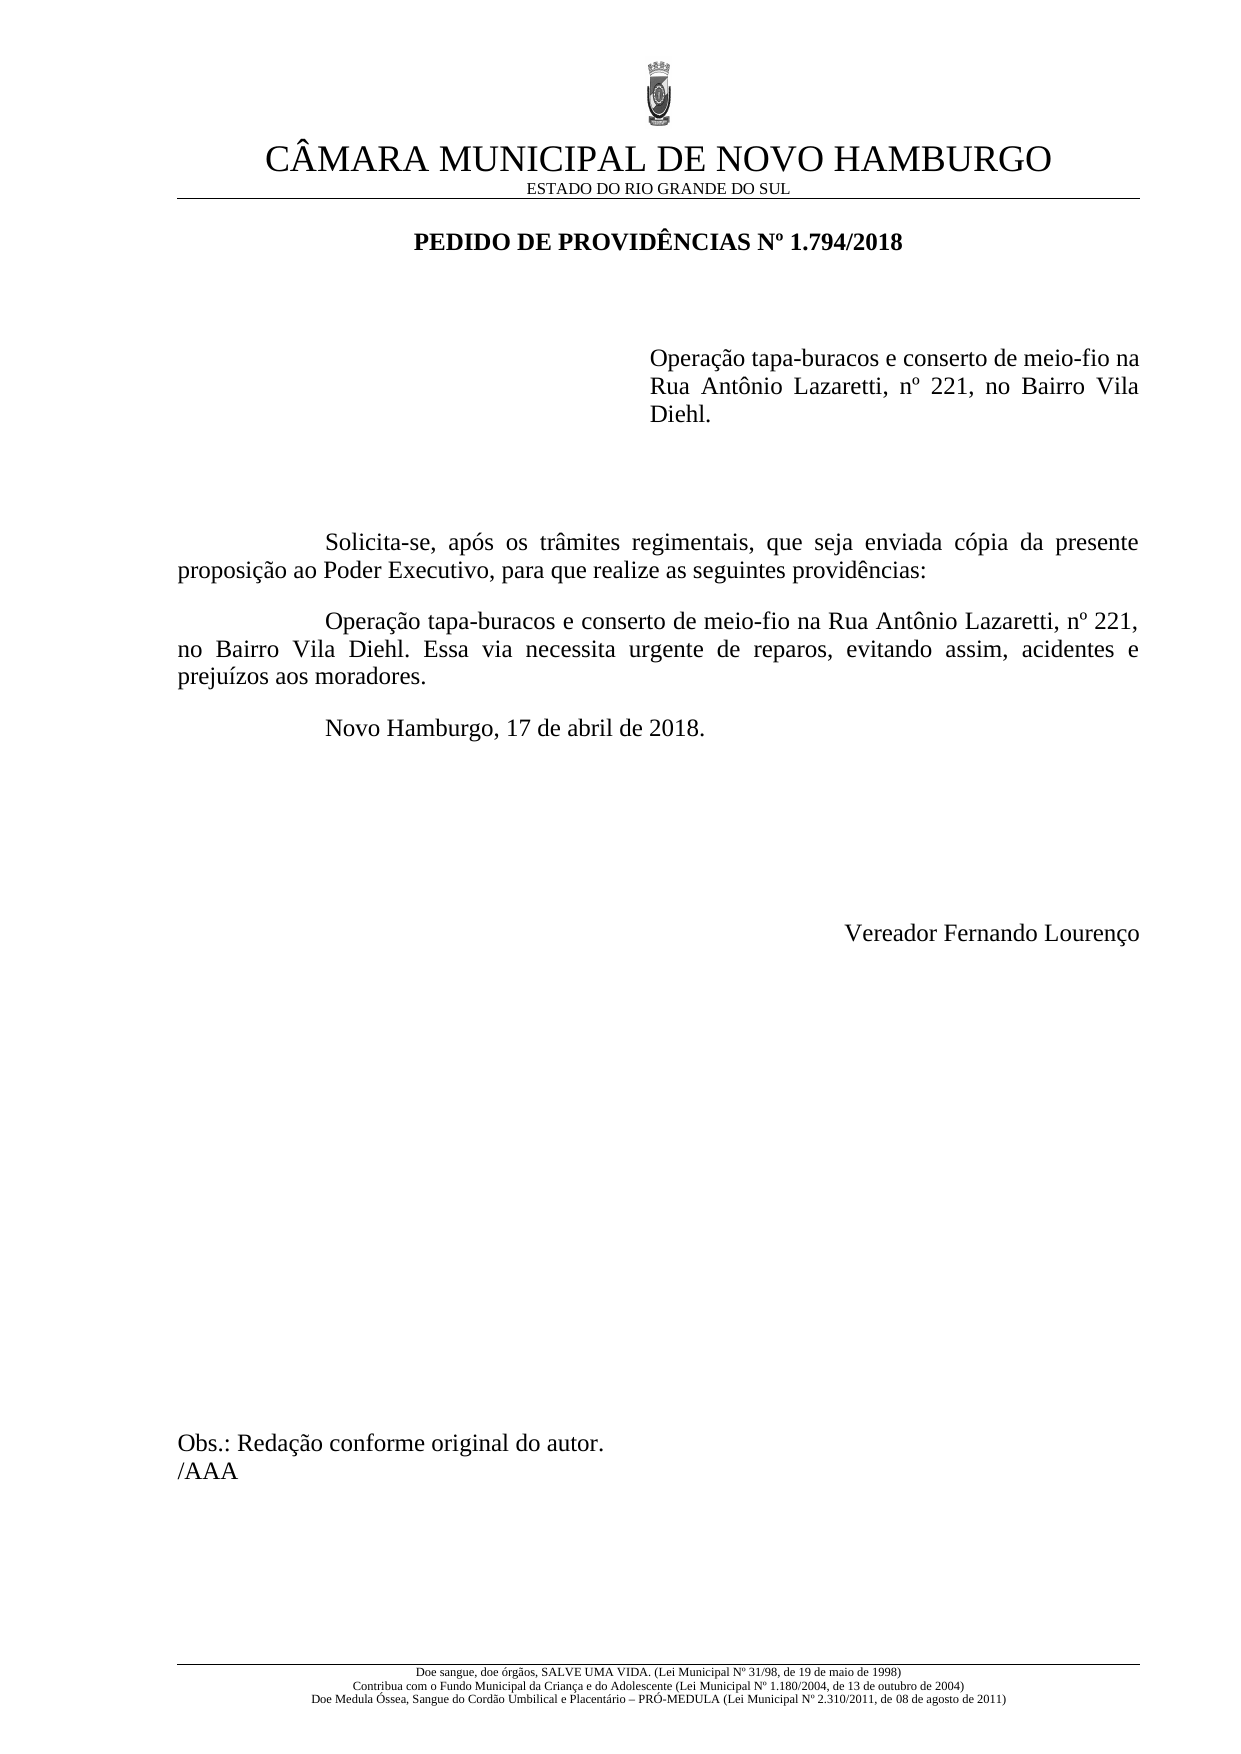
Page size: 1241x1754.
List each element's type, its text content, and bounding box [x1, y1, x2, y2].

text PEDIDO DE PROVIDÊNCIAS Nº 1.794/2018 [177, 228, 1140, 256]
text Solicita-se, após os trâmites regimentais, que seja enviada cópia da presente proposição ao Poder Executivo, para que realize as seguintes providências: [177, 528, 1140, 583]
text Novo Hamburgo, 17 de abril de 2018. [177, 714, 1140, 741]
text Vereador Fernando Lourenço [177, 919, 1140, 946]
text Operação tapa-buracos e conserto de meio-fio na Rua Antônio Lazaretti, nº 221, no Bairro Vila Diehl. [649, 344, 1140, 428]
text Obs.: Redação conforme original do autor. [177, 1429, 1140, 1457]
text /AAA [177, 1457, 1140, 1484]
text Operação tapa-buracos e conserto de meio-fio na Rua Antônio Lazaretti, nº 221, no Bairro Vila Diehl. Essa via necessita urgente de reparos, evitando assim, acidentes e prejuízos aos moradores. [177, 607, 1140, 690]
